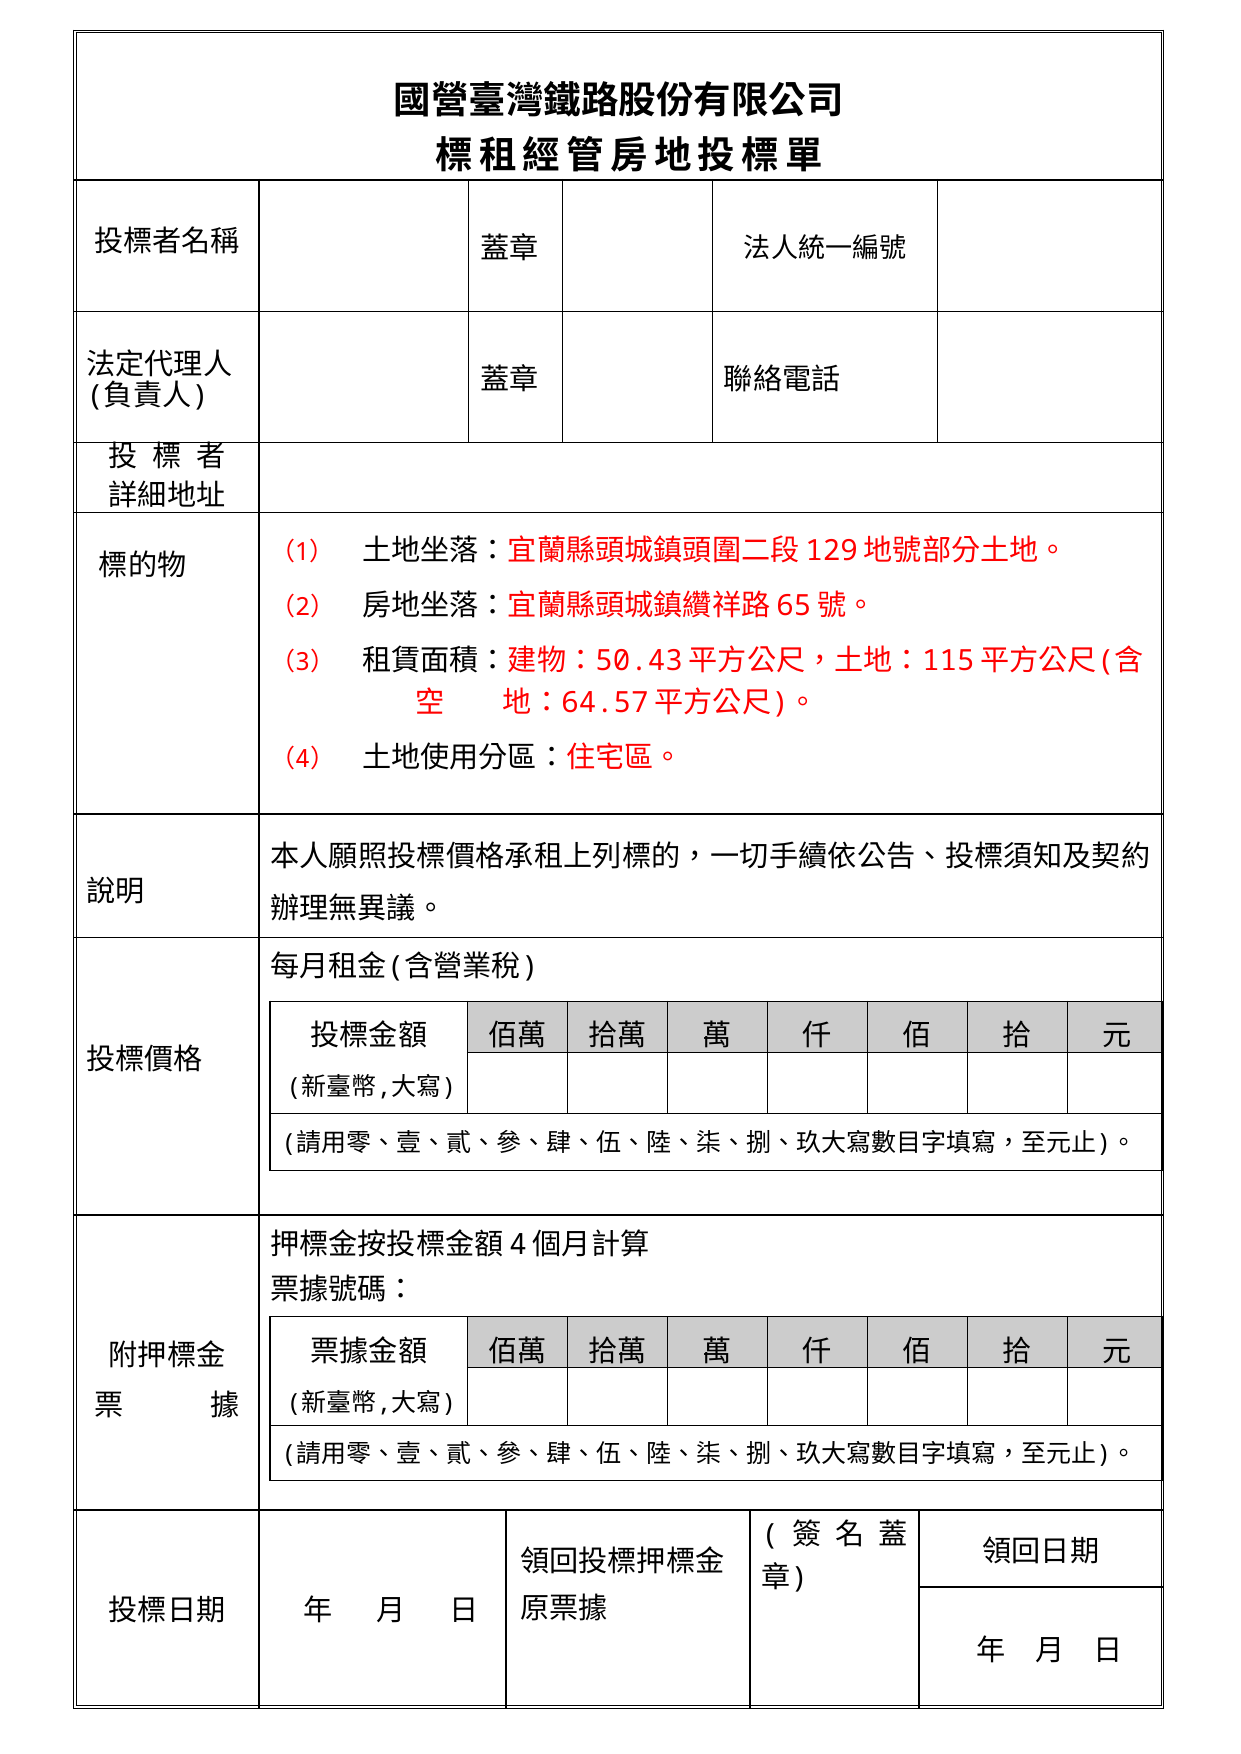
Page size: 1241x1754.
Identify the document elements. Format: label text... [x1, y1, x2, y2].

table_cell [768, 1368, 867, 1425]
table_cell 年 月 日 [260, 1511, 505, 1705]
table_cell [260, 181, 468, 311]
table_cell [260, 443, 1161, 512]
table_cell [868, 1053, 967, 1112]
table_cell 投標者名稱 [77, 181, 258, 311]
table_cell 蓋章 [469, 312, 562, 442]
table_cell 法定代理人(負責人) 姓名 [77, 312, 258, 442]
table_cell [968, 1368, 1067, 1425]
table_cell [1068, 1368, 1161, 1425]
table_header 投標金額 (新臺幣,大寫) [271, 1002, 467, 1112]
table_cell [868, 1368, 967, 1425]
table_cell 領回投標押標金 原票據 [507, 1511, 749, 1705]
table_cell 投標日期 [77, 1511, 258, 1705]
table_cell [668, 1053, 767, 1112]
table_cell 押標金按投標金額4個月計算 票據號碼： [260, 1216, 1161, 1509]
table_cell [260, 312, 468, 442]
table_cell [768, 1053, 867, 1112]
table_cell 年 月 日 [920, 1588, 1161, 1705]
table_header 仟 [768, 1002, 867, 1052]
table_header 佰萬 [468, 1002, 567, 1052]
table_cell [938, 312, 1161, 442]
table_cell 蓋章 [469, 181, 562, 311]
table_cell 標的物 [77, 513, 258, 813]
table_cell [1068, 1053, 1161, 1112]
table_cell 每月租金(含營業稅) [260, 938, 1161, 1214]
table_cell 說明 [77, 815, 258, 936]
table_header 拾 [968, 1317, 1067, 1367]
table_header 拾萬 [568, 1317, 667, 1367]
table_cell (簽名蓋章) [751, 1511, 918, 1705]
table_cell 法人統一編號 [713, 181, 937, 311]
table_cell [563, 312, 712, 442]
table_cell [668, 1368, 767, 1425]
table_cell 投 標 者 詳細地址 [77, 443, 258, 512]
table_cell [568, 1053, 667, 1112]
table_header 佰 [868, 1002, 967, 1052]
table_header 萬 [668, 1002, 767, 1052]
table_header 元 [1068, 1317, 1161, 1367]
table_header 國營臺灣鐵路股份有限公司 標租經管房地投標單 [77, 33, 1161, 179]
table_header 元 [1068, 1002, 1161, 1052]
table_header 佰 [868, 1317, 967, 1367]
table_cell 土地坐落：宜蘭縣頭城鎮頭圍二段129地號部分土地。 房地坐落：宜蘭縣頭城鎮纘祥路65號。 租賃面積：建物：50.43平方公尺，土地：115平方公尺(含空 地：64.57平方公尺)。 土地使用分區：住宅區。 [260, 513, 1161, 813]
table_header 票據金額 (新臺幣,大寫) [271, 1317, 467, 1425]
table_cell [568, 1368, 667, 1425]
table_cell (請用零、壹、貳、參、肆、伍、陸、柒、捌、玖大寫數目字填寫，至元止)。 [271, 1114, 1161, 1169]
table_cell 領回日期 [920, 1511, 1161, 1586]
table_header 仟 [768, 1317, 867, 1367]
table_cell [468, 1053, 567, 1112]
table_cell (請用零、壹、貳、參、肆、伍、陸、柒、捌、玖大寫數目字填寫，至元止)。 [271, 1426, 1161, 1480]
table_header 萬 [668, 1317, 767, 1367]
table_header 拾 [968, 1002, 1067, 1052]
table_cell 投標價格 [77, 938, 258, 1214]
table_cell 本人願照投標價格承租上列標的，一切手續依公告、投標須知及契約辦理無異議。 [260, 815, 1161, 936]
table_cell 附押標金 票 據 [77, 1216, 258, 1509]
table_header 佰萬 [468, 1317, 567, 1367]
table_header 拾萬 [568, 1002, 667, 1052]
table_cell [468, 1368, 567, 1425]
table_cell [563, 181, 712, 311]
table_cell [968, 1053, 1067, 1112]
table_cell [938, 181, 1161, 311]
table_cell 聯絡電話 [713, 312, 937, 442]
